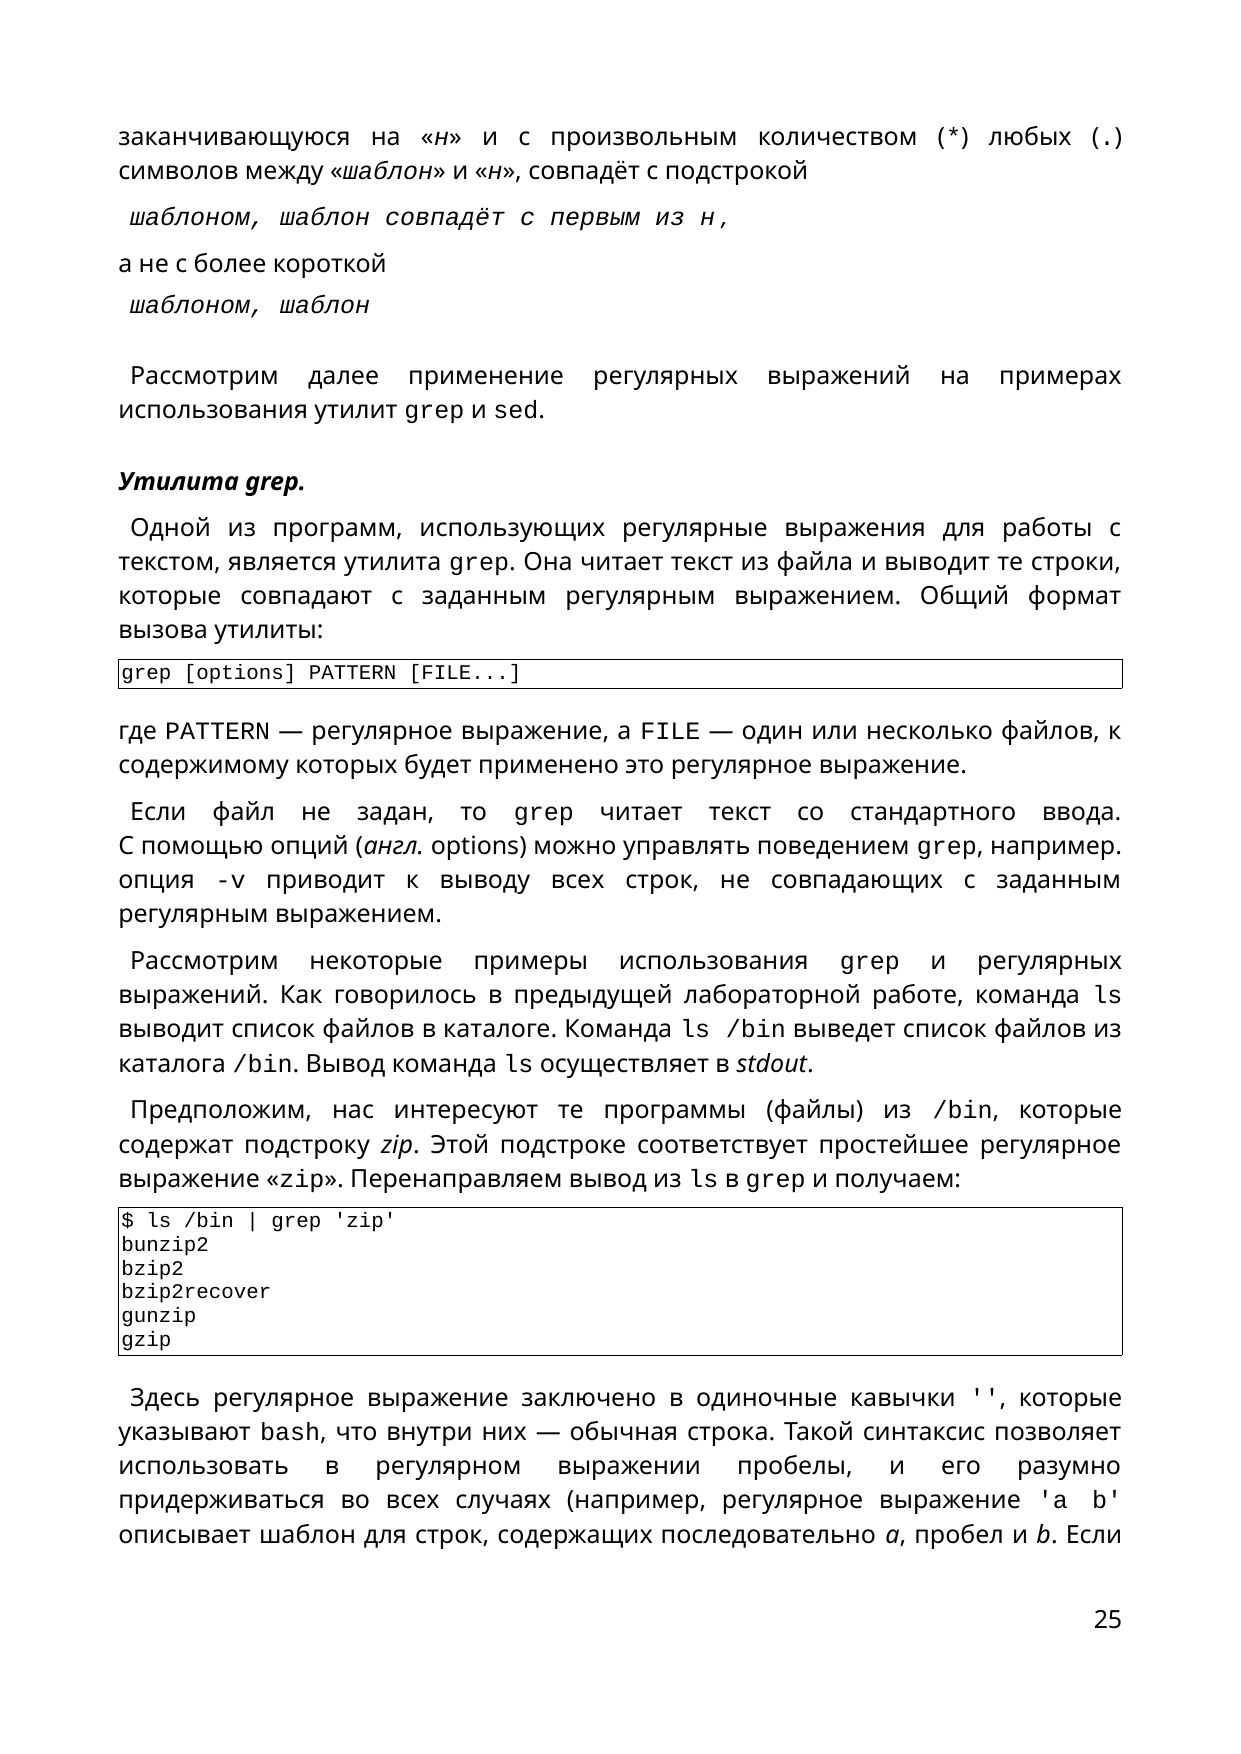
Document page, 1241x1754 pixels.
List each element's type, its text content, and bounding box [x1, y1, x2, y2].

text gzip [119, 1326, 1122, 1355]
text bzip2 [119, 1254, 1122, 1278]
text Если файл не задан, то grep читает текст со стандартного ввода. С помощью опций (англ. options) можно управлять поведением grep, например. опция -v приводит к выводу всех строк, не совпадающих с заданным регулярным выражением. [118, 793, 1122, 930]
text шаблоном, шаблон [118, 292, 1122, 321]
text Одной из программ, использующих регулярные выражения для работы с текстом, является утилита grep. Она читает текст из файла и выводит те строки, которые совпадают с заданным регулярным выражением. Общий формат вызова утилиты: [118, 510, 1122, 646]
text заканчивающуюся на «н» и с произвольным количеством (*) любых (.) символов между «шаблон» и «н», совпадёт с подстрокой [118, 118, 1122, 187]
subtitle Утилита grep. [118, 463, 1122, 497]
text bzip2recover [119, 1278, 1122, 1302]
text шаблоном, шаблон совпадёт с первым из н , [118, 199, 1122, 233]
text а не с более короткой [118, 246, 1122, 280]
text где PATTERN — регулярное выражение, а FILE — один или несколько файлов, к содержимому которых будет применено это регулярное выражение. [118, 712, 1122, 781]
text bunzip2 [119, 1231, 1122, 1254]
text Здесь регулярное выражение заключено в одиночные кавычки '', которые указывают bash, что внутри них — обычная строка. Такой синтаксис позволяет использовать в регулярном выражении пробелы, и его разумно придерживаться во всех случаях (например, регулярное выражение 'a b' описывает шаблон для строк, содержащих последовательно a, пробел и b. Если [118, 1379, 1122, 1550]
text Рассмотрим некоторые примеры использования grep и регулярных выражений. Как говорилось в предыдущей лабораторной работе, команда ls выводит список файлов в каталоге. Команда ls /bin выведет список файлов из каталога /bin. Вывод команда ls осуществляет в stdout. [118, 943, 1122, 1080]
text Предположим, нас интересуют те программы (файлы) из /bin, которые содержат подстроку zip. Этой подстроке соответствует простейшее регулярное выражение «zip». Перенаправляем вывод из ls в grep и получаем: [118, 1092, 1122, 1195]
text grep [options] PATTERN [FILE...] [119, 660, 1122, 688]
text $ ls /bin | grep 'zip' [119, 1208, 1122, 1231]
text gunzip [119, 1302, 1122, 1326]
text Рассмотрим далее применение регулярных выражений на примерах использования утилит grep и sed. [118, 357, 1122, 426]
